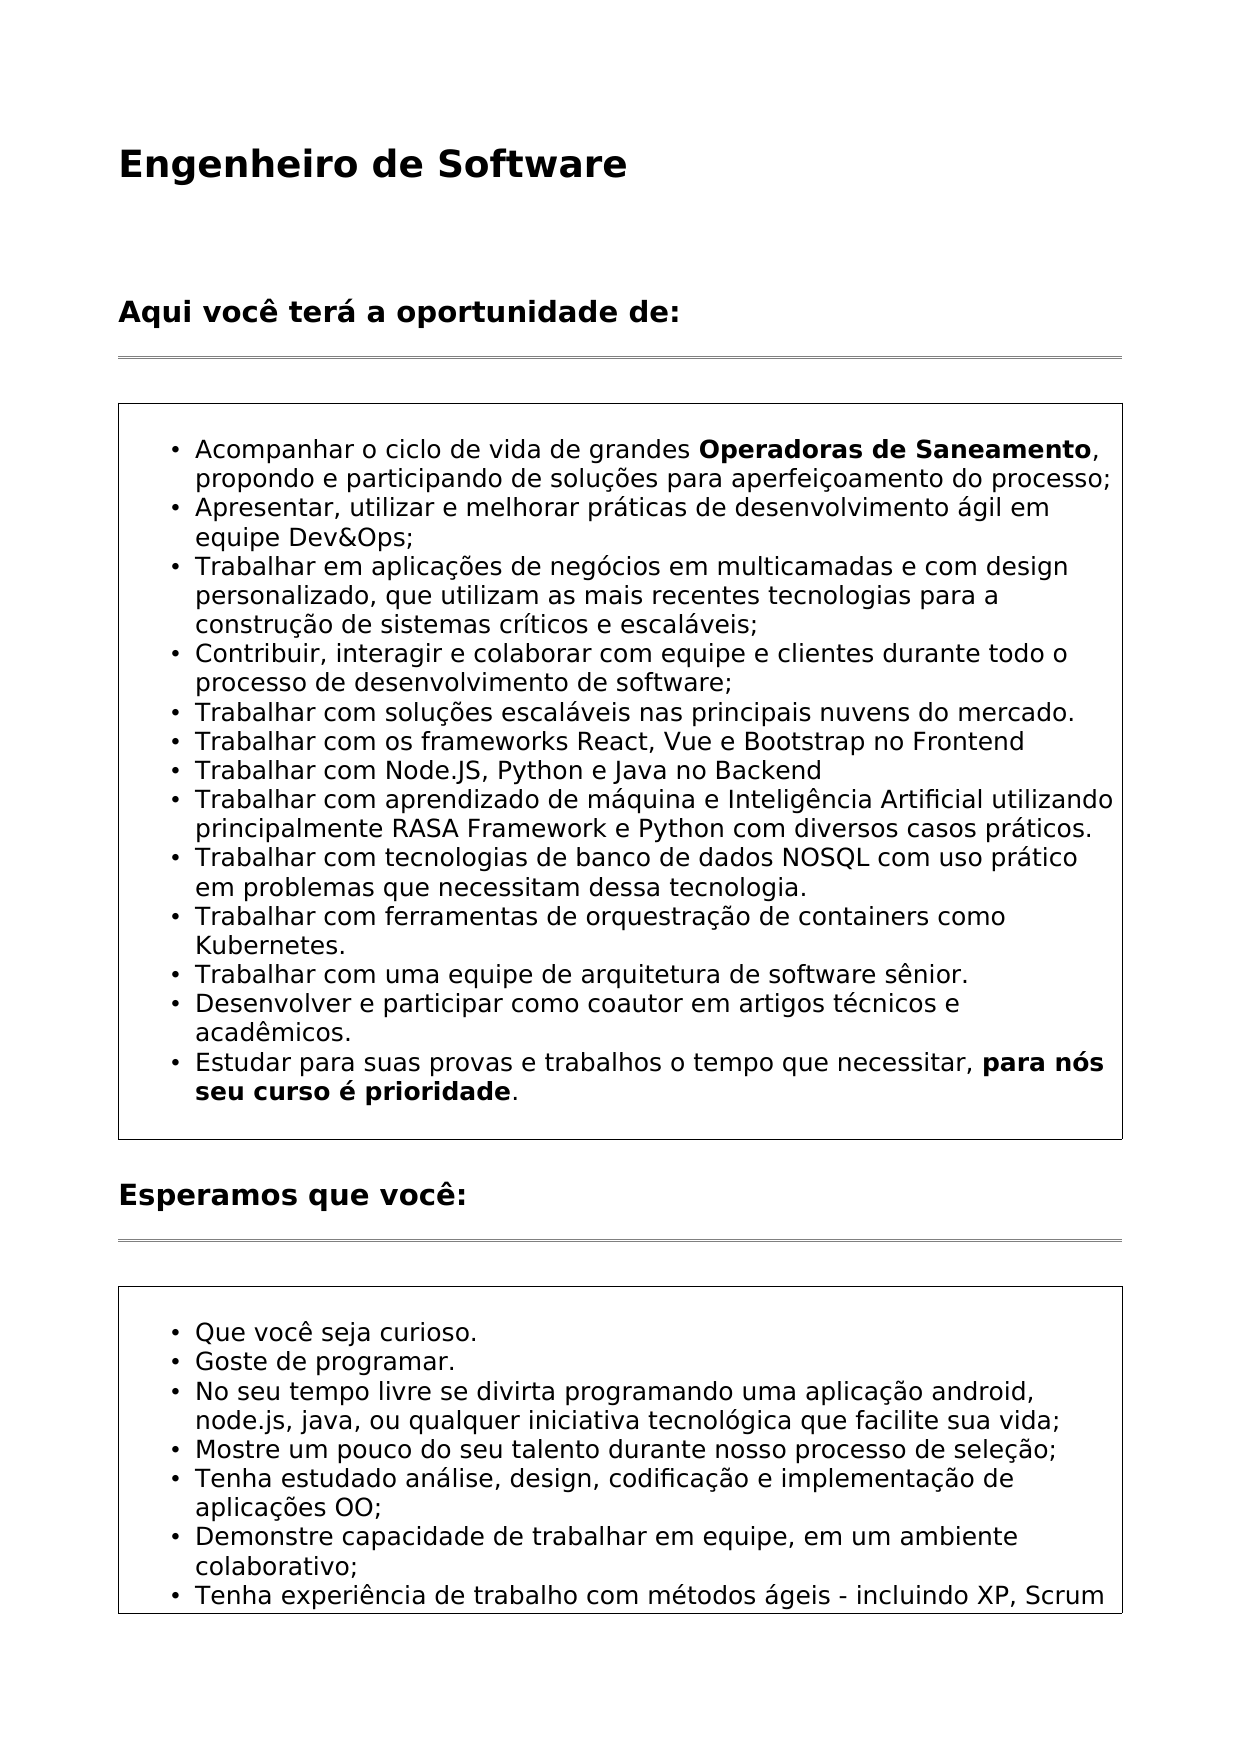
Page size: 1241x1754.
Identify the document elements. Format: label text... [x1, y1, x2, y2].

subtitle Esperamos que você: [118, 1178, 1122, 1212]
table_header Acompanhar o ciclo de vida de grandes Operadoras de Saneamento, propondo e participando de soluções para aperfeiçoamento do processo; Apresentar, utilizar e melhorar práticas de desenvolvimento ágil em equipe Dev&Ops; Trabalhar em aplicações de negócios em multicamadas e com design personalizado, que utilizam as mais recentes tecnologias para a construção de sistemas críticos e escaláveis; Contribuir, interagir e colaborar com equipe e clientes durante todo o processo de desenvolvimento de software; Trabalhar com soluções escaláveis nas principais nuvens do mercado. Trabalhar com os frameworks React, Vue e Bootstrap no Frontend Trabalhar com Node.JS, Python e Java no Backend Trabalhar com aprendizado de máquina e Inteligência Artificial utilizando principalmente RASA Framework e Python com diversos casos práticos. Trabalhar com tecnologias de banco de dados NOSQL com uso prático em problemas que necessitam dessa tecnologia. Trabalhar com ferramentas de orquestração de containers como Kubernetes. Trabalhar com uma equipe de arquitetura de software sênior. Desenvolver e participar como coautor em artigos técnicos e acadêmicos. Estudar para suas provas e trabalhos o tempo que necessitar, para nós seu curso é prioridade. [119, 404, 1122, 1138]
subtitle Aqui você terá a oportunidade de: [118, 295, 1122, 329]
table_header Que você seja curioso. Goste de programar. No seu tempo livre se divirta programando uma aplicação android, node.js, java, ou qualquer iniciativa tecnológica que facilite sua vida; Mostre um pouco do seu talento durante nosso processo de seleção; Tenha estudado análise, design, codificação e implementação de aplicações OO; Demonstre capacidade de trabalhar em equipe, em um ambiente colaborativo; Tenha experiência de trabalho com métodos ágeis - incluindo XP, Scrum [119, 1287, 1122, 1613]
subtitle Engenheiro de Software [118, 143, 1122, 187]
